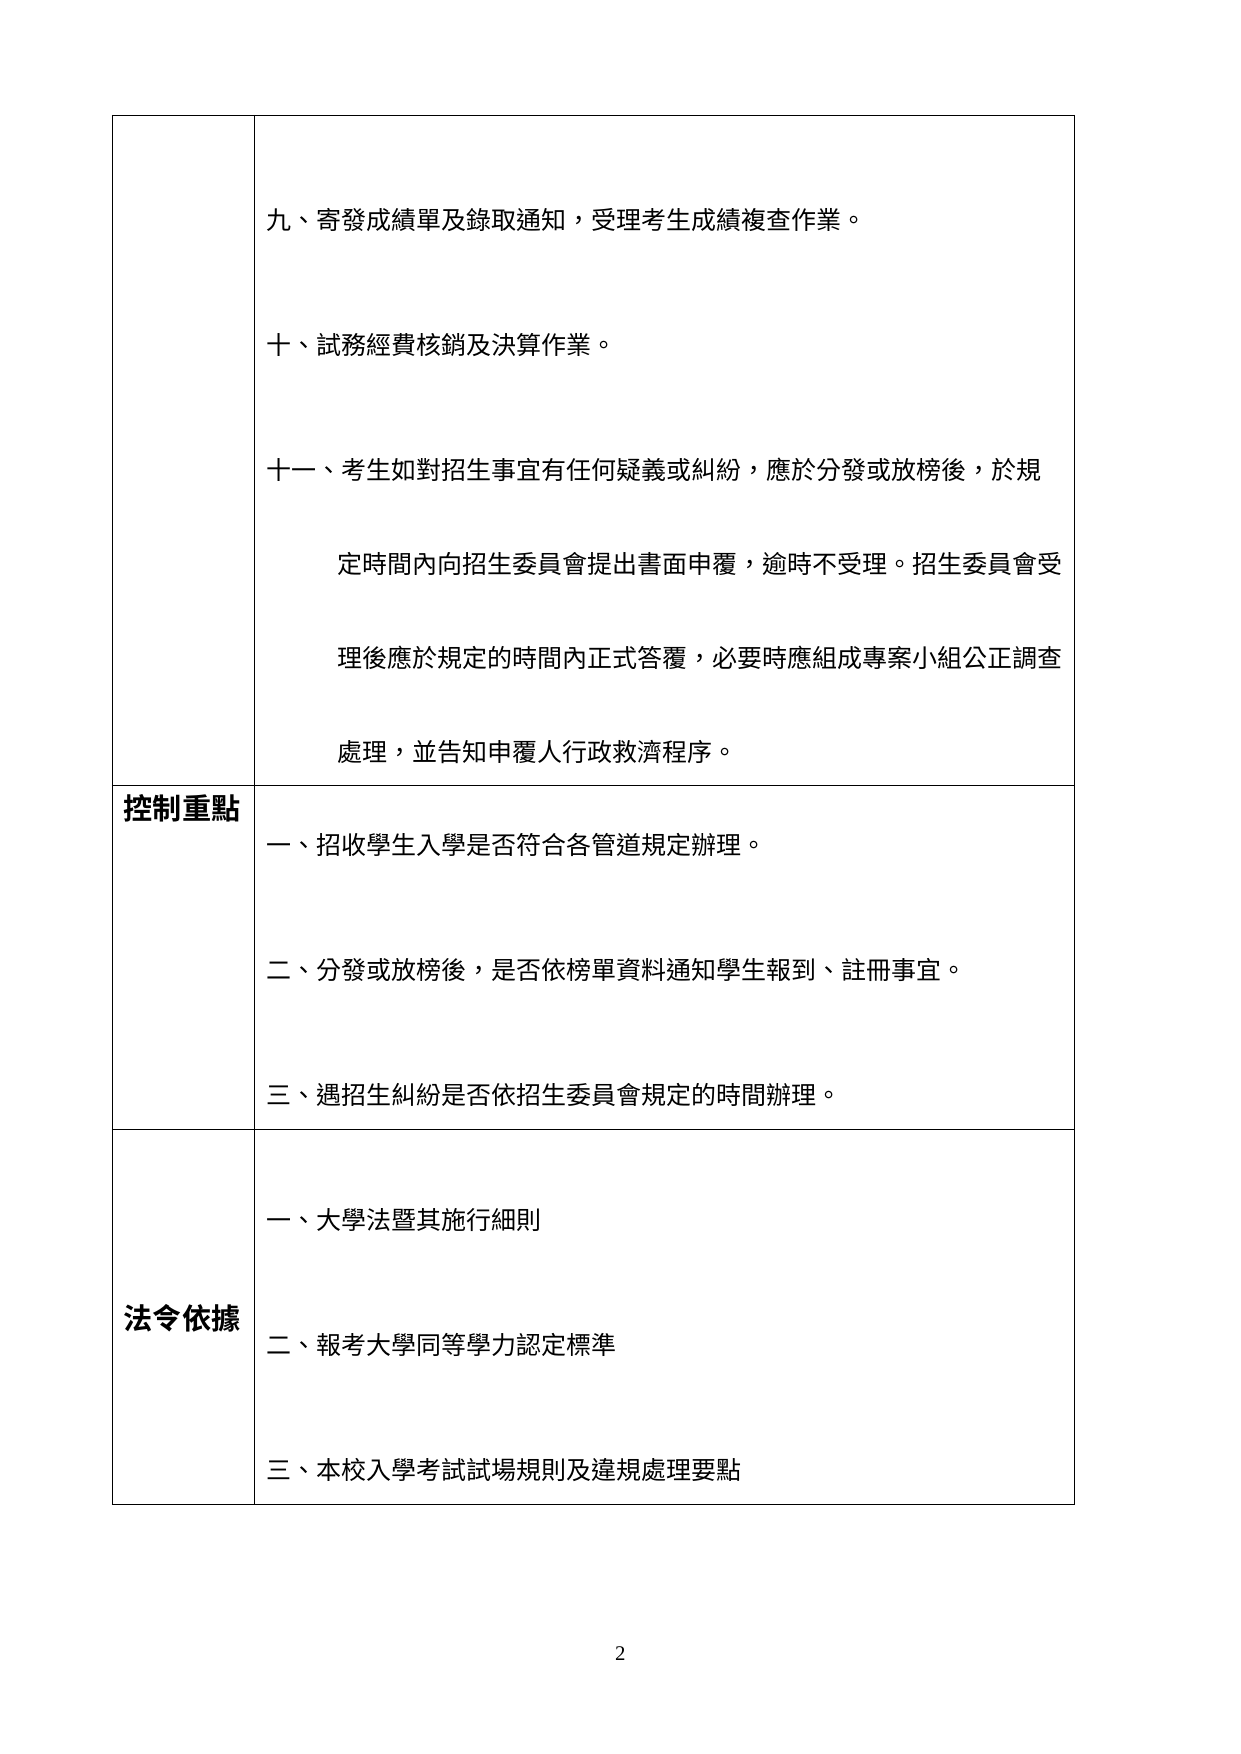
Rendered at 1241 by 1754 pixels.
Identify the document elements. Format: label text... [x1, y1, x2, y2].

table_cell 控制重點 [113, 786, 254, 1129]
table_cell 一、大學法暨其施行細則 二、報考大學同等學力認定標準 三、本校入學考試試場規則及違規處理要點 [255, 1130, 1074, 1504]
table_cell 九、寄發成績單及錄取通知，受理考生成績複查作業。 十、試務經費核銷及決算作業。 十一、考生如對招生事宜有任何疑義或糾紛，應於分發或放榜後，於規定時間內向招生委員會提出書面申覆，逾時不受理。招生委員會受理後應於規定的時間內正式答覆，必要時應組成專案小組公正調查處理，並告知申覆人行政救濟程序。 [255, 116, 1074, 785]
table_cell 一、招收學生入學是否符合各管道規定辦理。 二、分發或放榜後，是否依榜單資料通知學生報到、註冊事宜。 三、遇招生糾紛是否依招生委員會規定的時間辦理。 [255, 786, 1074, 1129]
table_cell [113, 116, 254, 785]
table_cell 法令依據 [113, 1130, 254, 1504]
